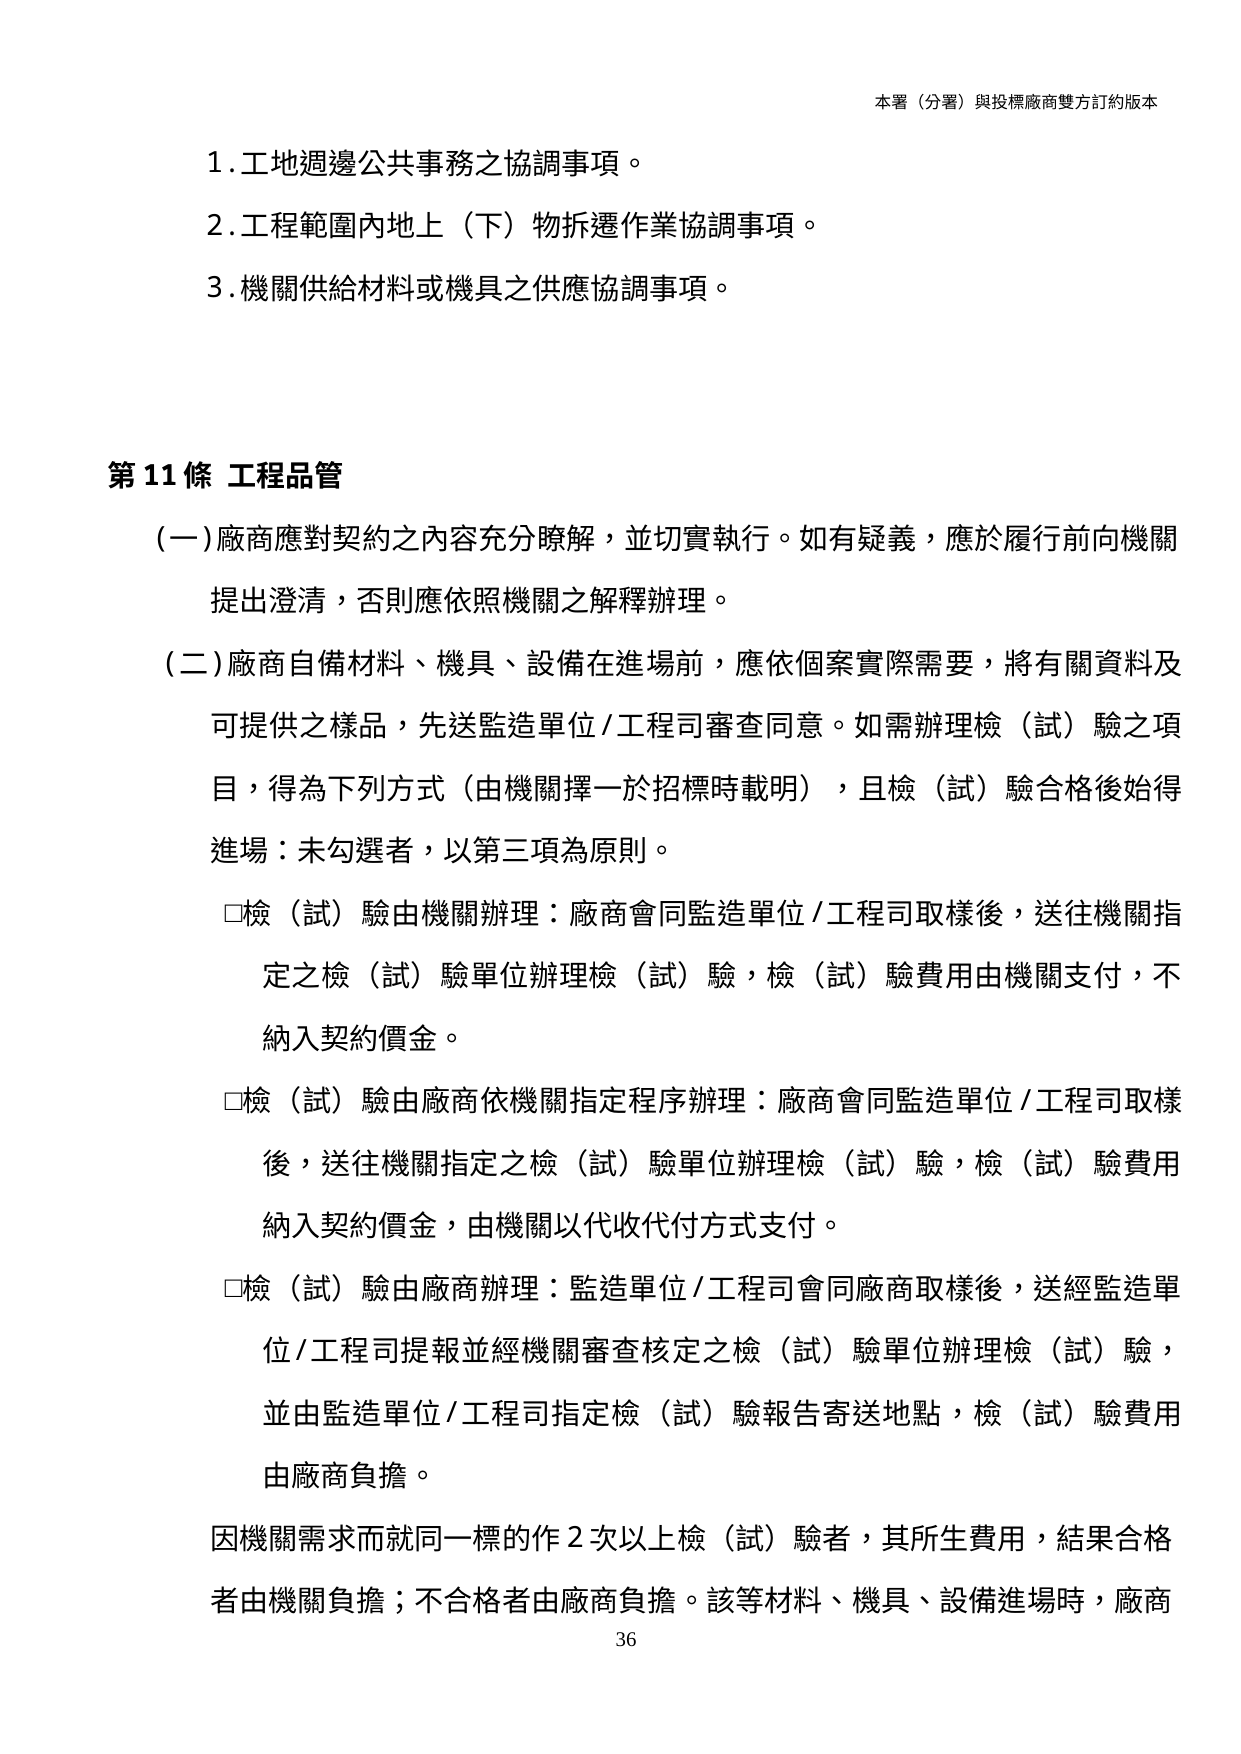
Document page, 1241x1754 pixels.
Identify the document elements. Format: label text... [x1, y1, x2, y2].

table_cell 1.工地週邊公共事務之協調事項。 2.工程範圍內地上（下）物拆遷作業協調事項。 3.機關供給材料或機具之供應協調事項。 [203, 120, 1168, 307]
table_cell [203, 307, 247, 370]
table_cell (一)廠商應對契約之內容充分瞭解，並切實執行。如有疑義，應於履行前向機關提出澄清，否則應依照機關之解釋辦理。 [150, 495, 1194, 620]
table_cell [160, 307, 203, 370]
table_cell [333, 307, 1168, 370]
table_cell [160, 120, 203, 307]
table_header 第11條 工程品管 [105, 432, 1194, 495]
table_cell [290, 307, 333, 370]
table_cell [105, 495, 149, 620]
table_cell (二)廠商自備材料、機具、設備在進場前，應依個案實際需要，將有關資料及可提供之樣品，先送監造單位/工程司審查同意。如需辦理檢（試）驗之項目，得為下列方式（由機關擇一於招標時載明），且檢（試）驗合格後始得進場：未勾選者，以第三項為原則。 □檢（試）驗由機關辦理：廠商會同監造單位/工程司取樣後，送往機關指定之檢（試）驗單位辦理檢（試）驗，檢（試）驗費用由機關支付，不納入契約價金。 □檢（試）驗由廠商依機關指定程序辦理：廠商會同監造單位/工程司取樣後，送往機關指定之檢（試）驗單位辦理檢（試）驗，檢（試）驗費用納入契約價金，由機關以代收代付方式支付。 □檢（試）驗由廠商辦理：監造單位/工程司會同廠商取樣後，送經監造單位/工程司提報並經機關審查核定之檢（試）驗單位辦理檢（試）驗，並由監造單位/工程司指定檢（試）驗報告寄送地點，檢（試）驗費用由廠商負擔。 因機關需求而就同一標的作2次以上檢（試）驗者，其所生費用，結果合格者由機關負擔；不合格者由廠商負擔。該等材料、機具、設備進場時，廠商 [150, 620, 1194, 1620]
table_cell [247, 307, 290, 370]
table_cell [105, 620, 149, 1620]
table_cell [117, 120, 160, 307]
table_cell [117, 307, 160, 370]
